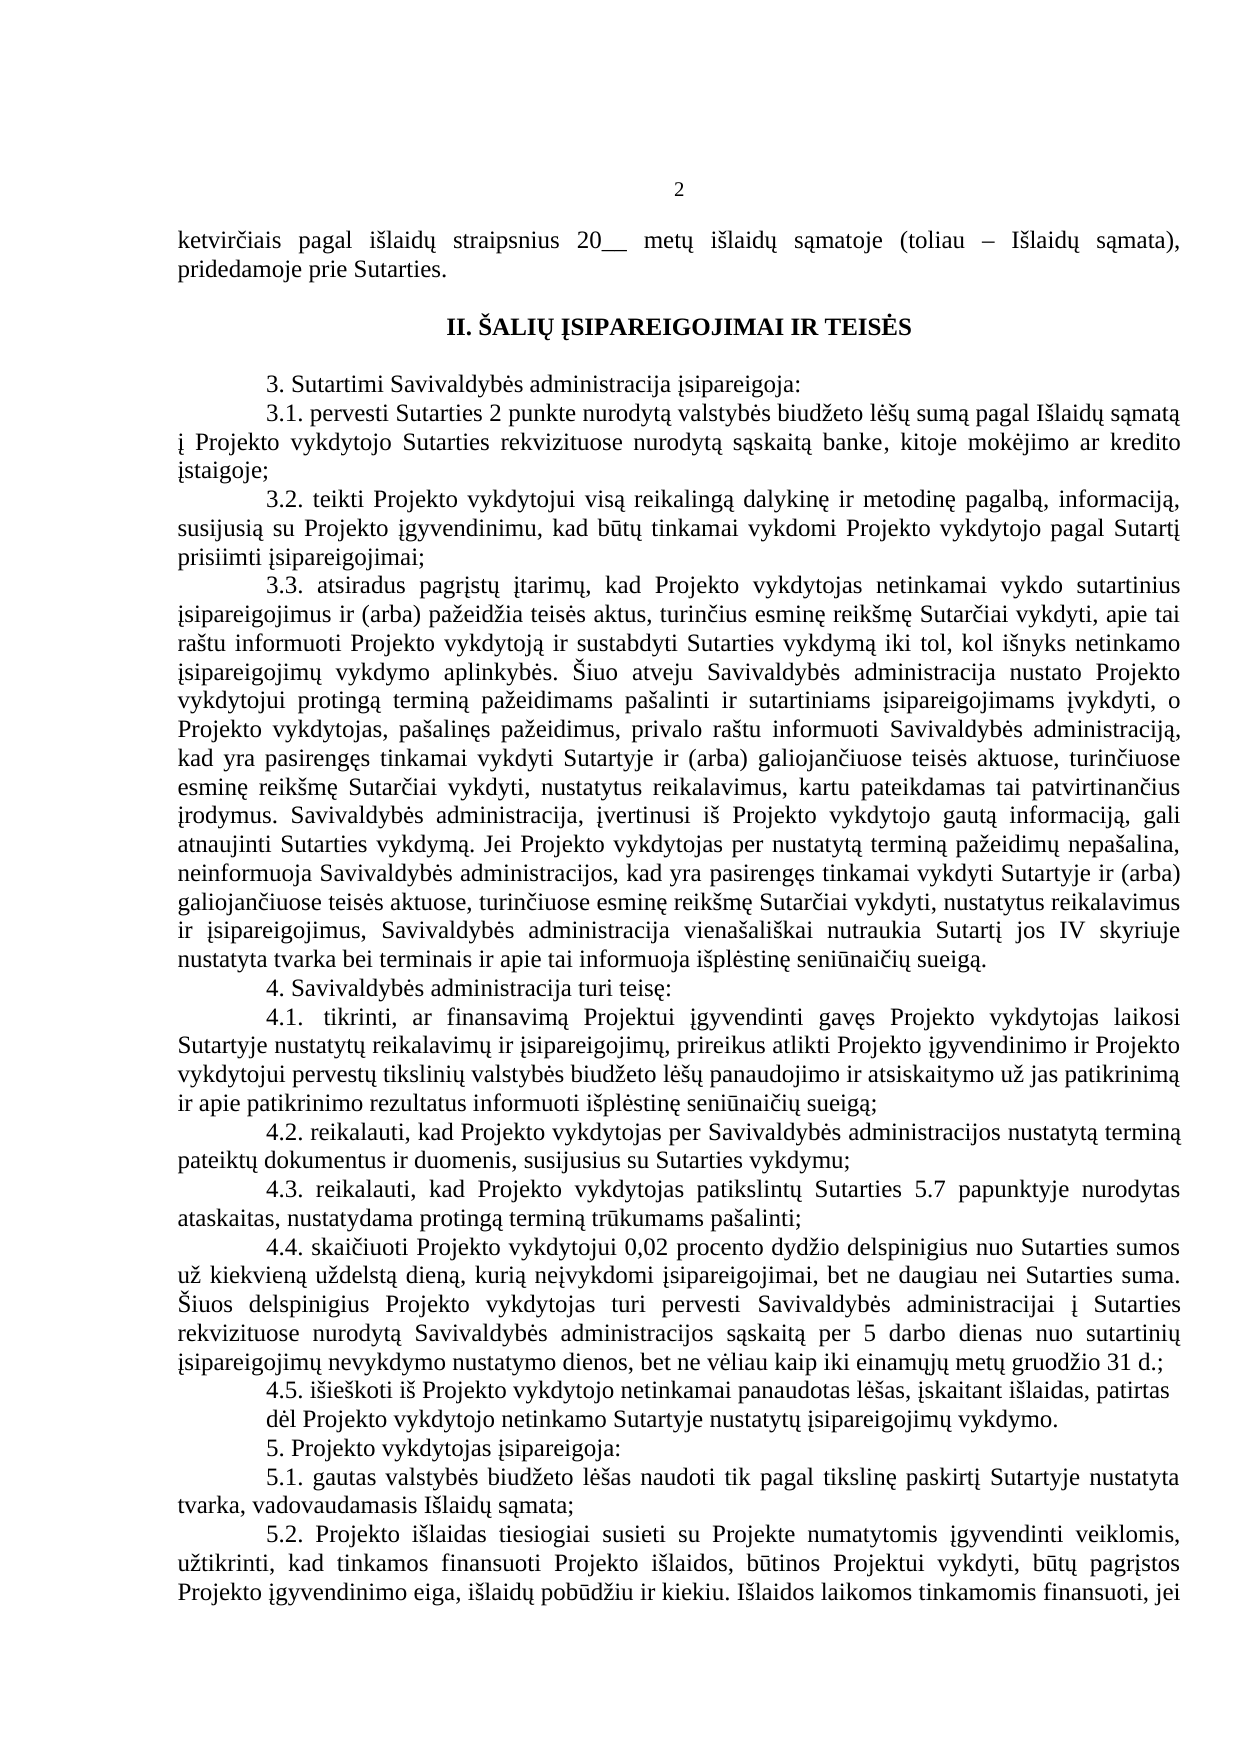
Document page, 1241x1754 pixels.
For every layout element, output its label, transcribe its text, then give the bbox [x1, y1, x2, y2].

text II. ŠALIŲ ĮSIPAREIGOJIMAI IR TEISĖS [177, 312, 1181, 340]
text 3.3. atsiradus pagrįstų įtarimų, kad Projekto vykdytojas netinkamai vykdo sutartinius įsipareigojimus ir (arba) pažeidžia teisės aktus, turinčius esminę reikšmę Sutarčiai vykdyti, apie tai raštu informuoti Projekto vykdytoją ir sustabdyti Sutarties vykdymą iki tol, kol išnyks netinkamo įsipareigojimų vykdymo aplinkybės. Šiuo atveju Savivaldybės administracija nustato Projekto vykdytojui protingą terminą pažeidimams pašalinti ir sutartiniams įsipareigojimams įvykdyti, o Projekto vykdytojas, pašalinęs pažeidimus, privalo raštu informuoti Savivaldybės administraciją, kad yra pasirengęs tinkamai vykdyti Sutartyje ir (arba) galiojančiuose teisės aktuose, turinčiuose esminę reikšmę Sutarčiai vykdyti, nustatytus reikalavimus, kartu pateikdamas tai patvirtinančius įrodymus. Savivaldybės administracija, įvertinusi iš Projekto vykdytojo gautą informaciją, gali atnaujinti Sutarties vykdymą. Jei Projekto vykdytojas per nustatytą terminą pažeidimų nepašalina, neinformuoja Savivaldybės administracijos, kad yra pasirengęs tinkamai vykdyti Sutartyje ir (arba) galiojančiuose teisės aktuose, turinčiuose esminę reikšmę Sutarčiai vykdyti, nustatytus reikalavimus ir įsipareigojimus, Savivaldybės administracija vienašališkai nutraukia Sutartį jos IV skyriuje nustatyta tvarka bei terminais ir apie tai informuoja išplėstinę seniūnaičių sueigą. [177, 570, 1181, 973]
text 4.4. skaičiuoti Projekto vykdytojui 0,02 procento dydžio delspinigius nuo Sutarties sumos už kiekvieną uždelstą dieną, kurią neįvykdomi įsipareigojimai, bet ne daugiau nei Sutarties suma. Šiuos delspinigius Projekto vykdytojas turi pervesti Savivaldybės administracijai į Sutarties rekvizituose nurodytą Savivaldybės administracijos sąskaitą per 5 darbo dienas nuo sutartinių įsipareigojimų nevykdymo nustatymo dienos, bet ne vėliau kaip iki einamųjų metų gruodžio 31 d.; [177, 1232, 1181, 1375]
text 4.5. išieškoti iš Projekto vykdytojo netinkamai panaudotas lėšas, įskaitant išlaidas, patirtas [177, 1375, 1181, 1404]
text dėl Projekto vykdytojo netinkamo Sutartyje nustatytų įsipareigojimų vykdymo. [177, 1404, 1181, 1433]
text 5. Projekto vykdytojas įsipareigoja: [177, 1433, 1181, 1462]
text 3. Sutartimi Savivaldybės administracija įsipareigoja: [177, 369, 1181, 398]
text 4. Savivaldybės administracija turi teisę: [177, 973, 1181, 1002]
text 3.1. pervesti Sutarties 2 punkte nurodytą valstybės biudžeto lėšų sumą pagal Išlaidų sąmatą į Projekto vykdytojo Sutarties rekvizituose nurodytą sąskaitą banke, kitoje mokėjimo ar kredito įstaigoje; [177, 398, 1181, 484]
text 4.1. tikrinti, ar finansavimą Projektui įgyvendinti gavęs Projekto vykdytojas laikosi Sutartyje nustatytų reikalavimų ir įsipareigojimų, prireikus atlikti Projekto įgyvendinimo ir Projekto vykdytojui pervestų tikslinių valstybės biudžeto lėšų panaudojimo ir atsiskaitymo už jas patikrinimą ir apie patikrinimo rezultatus informuoti išplėstinę seniūnaičių sueigą; [177, 1002, 1181, 1117]
text 5.1. gautas valstybės biudžeto lėšas naudoti tik pagal tikslinę paskirtį Sutartyje nustatyta tvarka, vadovaudamasis Išlaidų sąmata; [177, 1462, 1181, 1519]
text ketvirčiais pagal išlaidų straipsnius 20__ metų išlaidų sąmatoje (toliau – Išlaidų sąmata), pridedamoje prie Sutarties. [177, 225, 1181, 283]
text 4.2. reikalauti, kad Projekto vykdytojas per Savivaldybės administracijos nustatytą terminą pateiktų dokumentus ir duomenis, susijusius su Sutarties vykdymu; [177, 1117, 1181, 1174]
text 5.2. Projekto išlaidas tiesiogiai susieti su Projekte numatytomis įgyvendinti veiklomis, užtikrinti, kad tinkamos finansuoti Projekto išlaidos, būtinos Projektui vykdyti, būtų pagrįstos Projekto įgyvendinimo eiga, išlaidų pobūdžiu ir kiekiu. Išlaidos laikomos tinkamomis finansuoti, jei [177, 1519, 1181, 1605]
text 4.3. reikalauti, kad Projekto vykdytojas patikslintų Sutarties 5.7 papunktyje nurodytas ataskaitas, nustatydama protingą terminą trūkumams pašalinti; [177, 1174, 1181, 1232]
text 3.2. teikti Projekto vykdytojui visą reikalingą dalykinę ir metodinę pagalbą, informaciją, susijusią su Projekto įgyvendinimu, kad būtų tinkamai vykdomi Projekto vykdytojo pagal Sutartį prisiimti įsipareigojimai; [177, 484, 1181, 570]
